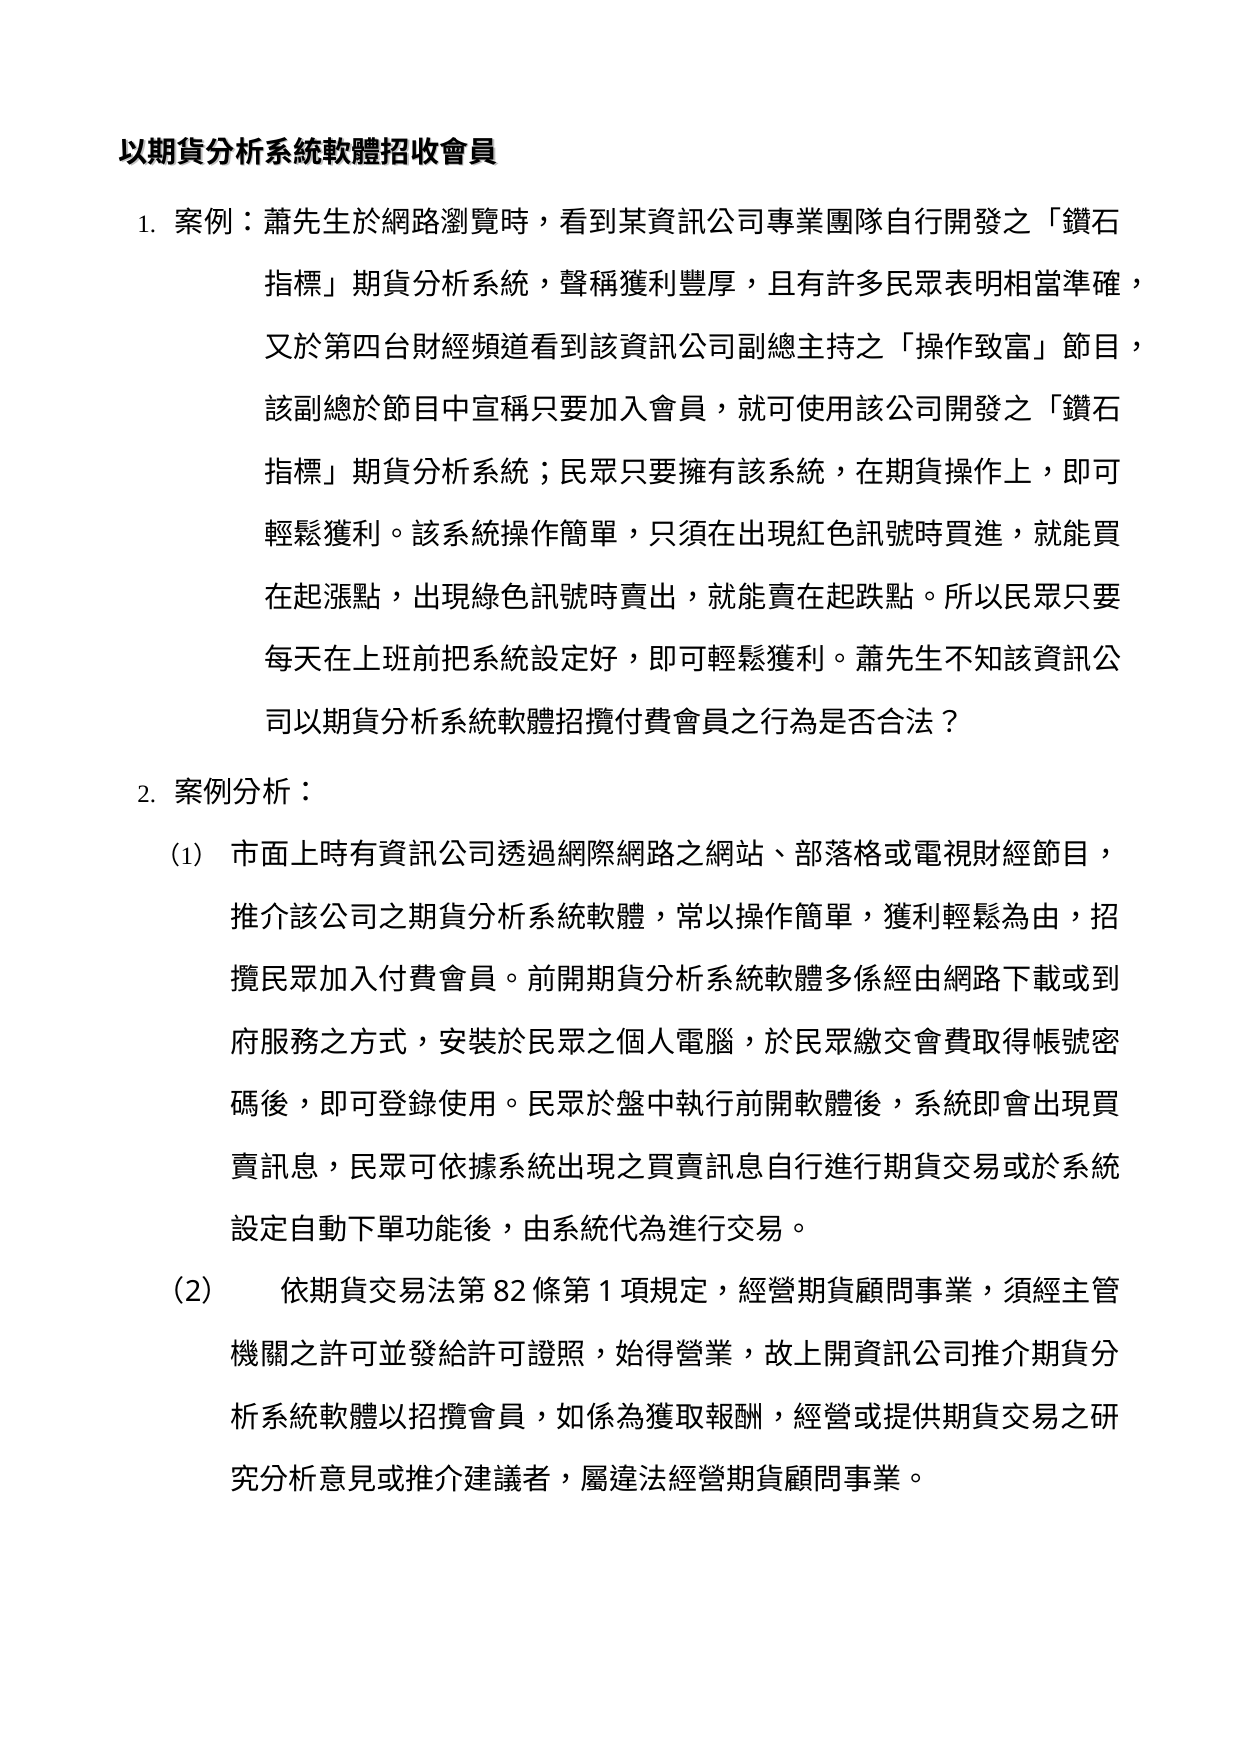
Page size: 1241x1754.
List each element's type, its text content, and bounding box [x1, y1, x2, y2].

text 以期貨分析系統軟體招收會員 [118, 108, 1122, 170]
list 市面上時有資訊公司透過網際網路之網站、部落格或電視財經節目，推介該公司之期貨分析系統軟體，常以操作簡單，獲利輕鬆為由，招攬民眾加入付費會員。前開期貨分析系統軟體多係經由網路下載或到府服務之方式，安裝於民眾之個人電腦，於民眾繳交會費取得帳號密碼後，即可登錄使用。民眾於盤中執行前開軟體後，系統即會出現買賣訊息，民眾可依據系統出現之買賣訊息自行進行期貨交易或於系統設定自動下單功能後，由系統代為進行交易。 [155, 810, 1122, 1248]
list 依期貨交易法第82條第1項規定，經營期貨顧問事業，須經主管機關之許可並發給許可證照，始得營業，故上開資訊公司推介期貨分析系統軟體以招攬會員，如係為獲取報酬，經營或提供期貨交易之研究分析意見或推介建議者，屬違法經營期貨顧問事業。 [155, 1248, 1122, 1498]
list 案例分析： [137, 748, 1122, 810]
list 案例：蕭先生於網路瀏覽時，看到某資訊公司專業團隊自行開發之「鑽石指標」期貨分析系統，聲稱獲利豐厚，且有許多民眾表明相當準確，又於第四台財經頻道看到該資訊公司副總主持之「操作致富」節目，該副總於節目中宣稱只要加入會員，就可使用該公司開發之「鑽石指標」期貨分析系統；民眾只要擁有該系統，在期貨操作上，即可輕鬆獲利。該系統操作簡單，只須在出現紅色訊號時買進，就能買在起漲點，出現綠色訊號時賣出，就能賣在起跌點。所以民眾只要每天在上班前把系統設定好，即可輕鬆獲利。蕭先生不知該資訊公司以期貨分析系統軟體招攬付費會員之行為是否合法？ [137, 178, 1122, 740]
